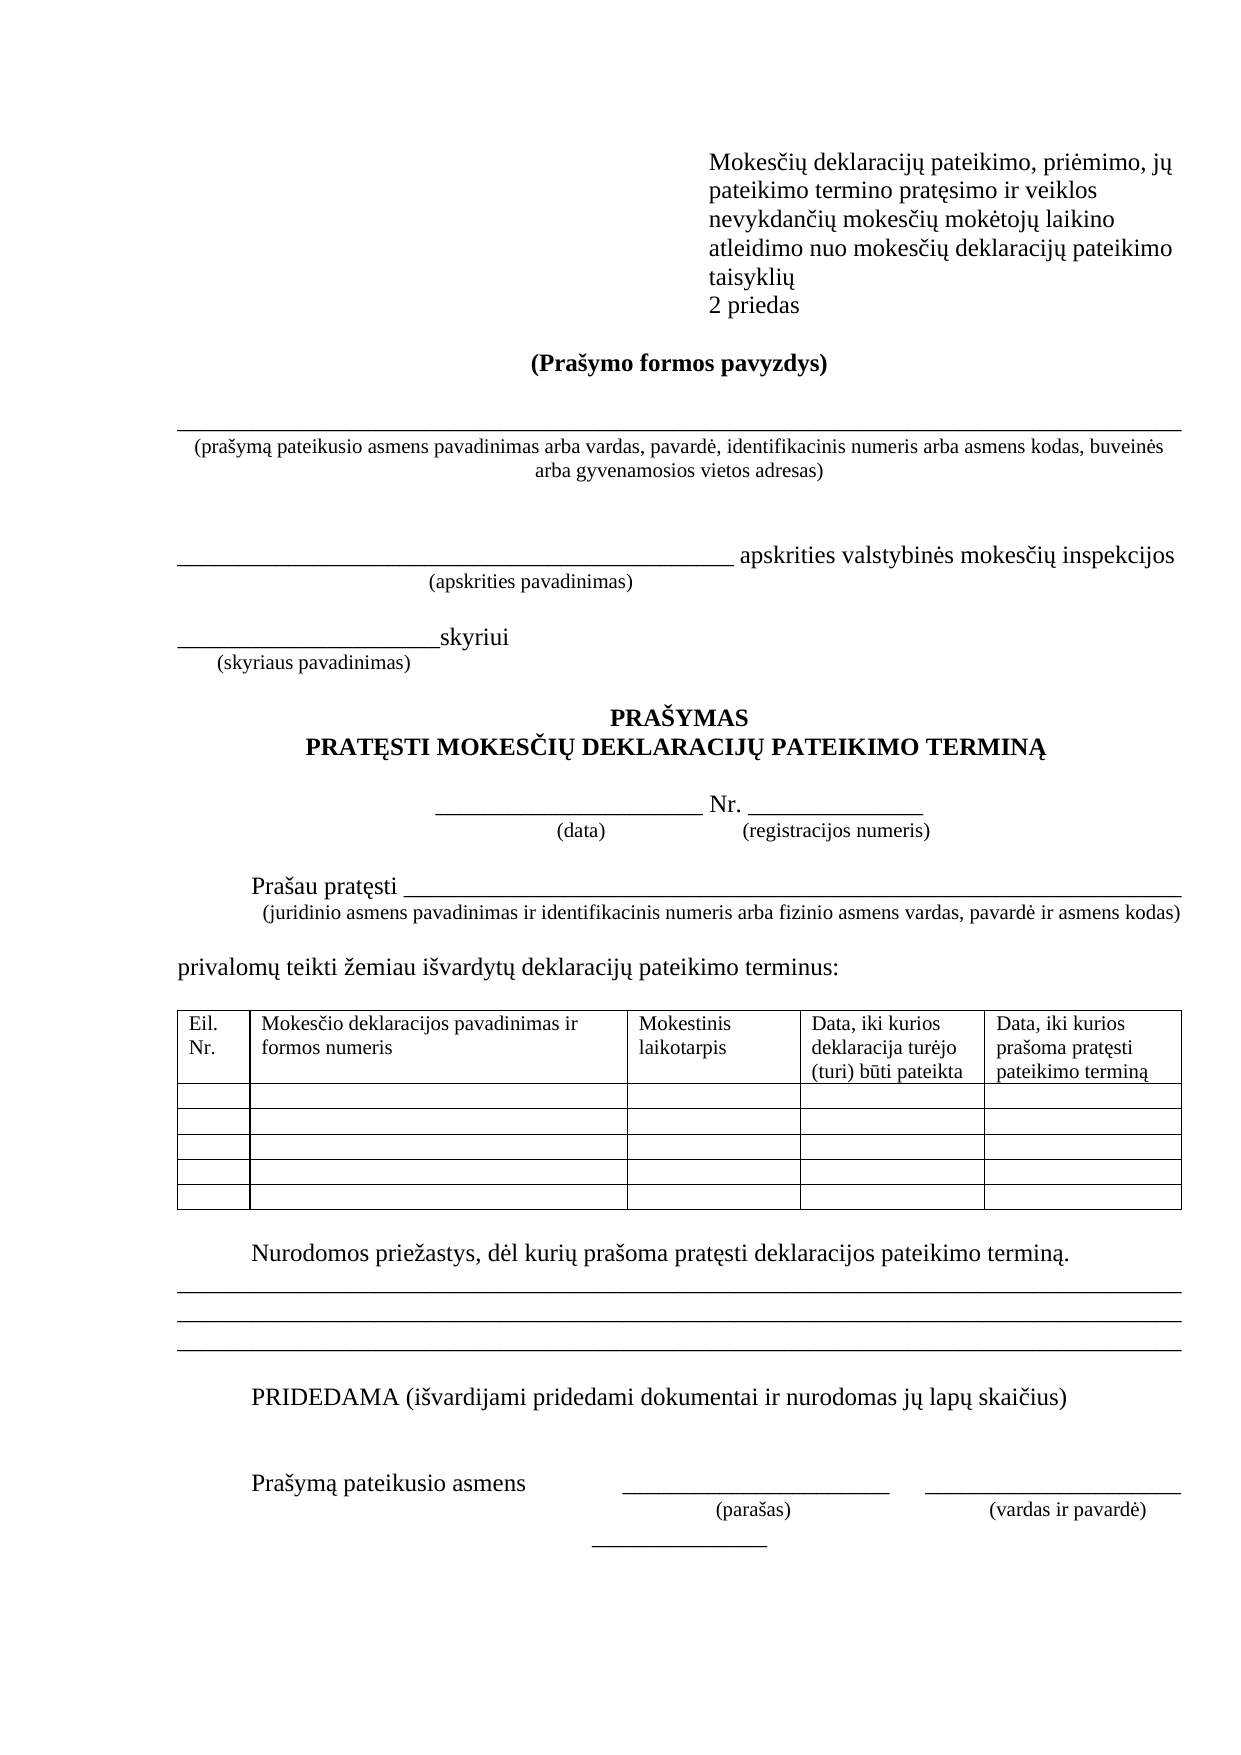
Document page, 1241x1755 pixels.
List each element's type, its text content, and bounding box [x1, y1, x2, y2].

table_cell [178, 1084, 249, 1108]
table_cell [801, 1135, 984, 1158]
text _____________________skyriui [177, 622, 1181, 650]
table_cell [178, 1109, 249, 1133]
text taisyklių [177, 262, 1181, 291]
text (prašymą pateikusio asmens pavadinimas arba vardas, pavardė, identifikacinis numeris arba asmens kodas, buveinės arba gyvenamosios vietos adresas) [177, 434, 1181, 482]
table_cell [178, 1160, 249, 1184]
table_cell [628, 1185, 800, 1209]
text Prašymą pateikusio asmens [177, 1468, 1181, 1497]
text apskrities valstybinės mokesčių inspekcijos [177, 540, 1181, 569]
table_header Data, iki kurios prašoma pratęsti pateikimo terminą [985, 1011, 1181, 1083]
table_cell [251, 1160, 627, 1184]
text (Prašymo formos pavyzdys) [177, 348, 1181, 377]
table_cell [251, 1185, 627, 1209]
table_cell [801, 1185, 984, 1209]
text atleidimo nuo mokesčių deklaracijų pateikimo [177, 233, 1181, 262]
table_cell [251, 1135, 627, 1158]
text (data) (registracijos numeris) [177, 818, 1181, 842]
table_header Mokestinis laikotarpis [628, 1011, 800, 1083]
table_cell [178, 1185, 249, 1209]
text PRAŠYMAS [177, 703, 1181, 732]
text pateikimo termino pratęsimo ir veiklos [177, 176, 1181, 204]
text (parašas) (vardas ir pavardė) [177, 1497, 1181, 1521]
table_cell [251, 1109, 627, 1133]
text (juridinio asmens pavadinimas ir identifikacinis numeris arba fizinio asmens vardas, pavardė ir asmens kodas) [177, 900, 1181, 924]
table_cell [628, 1109, 800, 1133]
text Nurodomos priežastys, dėl kurių prašoma pratęsti deklaracijos pateikimo terminą. [177, 1238, 1181, 1267]
text (apskrities pavadinimas) [177, 569, 1181, 593]
table_header Data, iki kurios deklaracija turėjo (turi) būti pateikta [801, 1011, 984, 1083]
text ______________ [177, 1521, 1181, 1550]
text (skyriaus pavadinimas) [177, 650, 1181, 674]
table_header Eil. Nr. [178, 1011, 249, 1083]
table_cell [251, 1084, 627, 1108]
table_cell [628, 1135, 800, 1158]
text Prašau pratęsti [177, 871, 1181, 900]
table_header Mokesčio deklaracijos pavadinimas ir formos numeris [251, 1011, 627, 1083]
table_cell [628, 1160, 800, 1184]
text PRIDEDAMA (išvardijami pridedami dokumentai ir nurodomas jų lapų skaičius) [177, 1382, 1181, 1411]
table_cell [628, 1084, 800, 1108]
table_cell [801, 1084, 984, 1108]
table_cell [178, 1135, 249, 1158]
text Nr. ______________ [177, 789, 1181, 818]
table_cell [801, 1160, 984, 1184]
table_cell [985, 1185, 1181, 1209]
table_cell [985, 1084, 1181, 1108]
table_cell [985, 1109, 1181, 1133]
text Mokesčių deklaracijų pateikimo, priėmimo, jų [177, 147, 1181, 176]
table_cell [985, 1160, 1181, 1184]
table_cell [801, 1109, 984, 1133]
table_cell [985, 1135, 1181, 1158]
text PRATĘSTI MOKESČIŲ DEKLARACIJŲ PATEIKIMO TERMINĄ [177, 732, 1181, 761]
text privalomų teikti žemiau išvardytų deklaracijų pateikimo terminus: [177, 952, 1181, 981]
text nevykdančių mokesčių mokėtojų laikino [177, 204, 1181, 233]
text 2 priedas [177, 291, 1181, 319]
